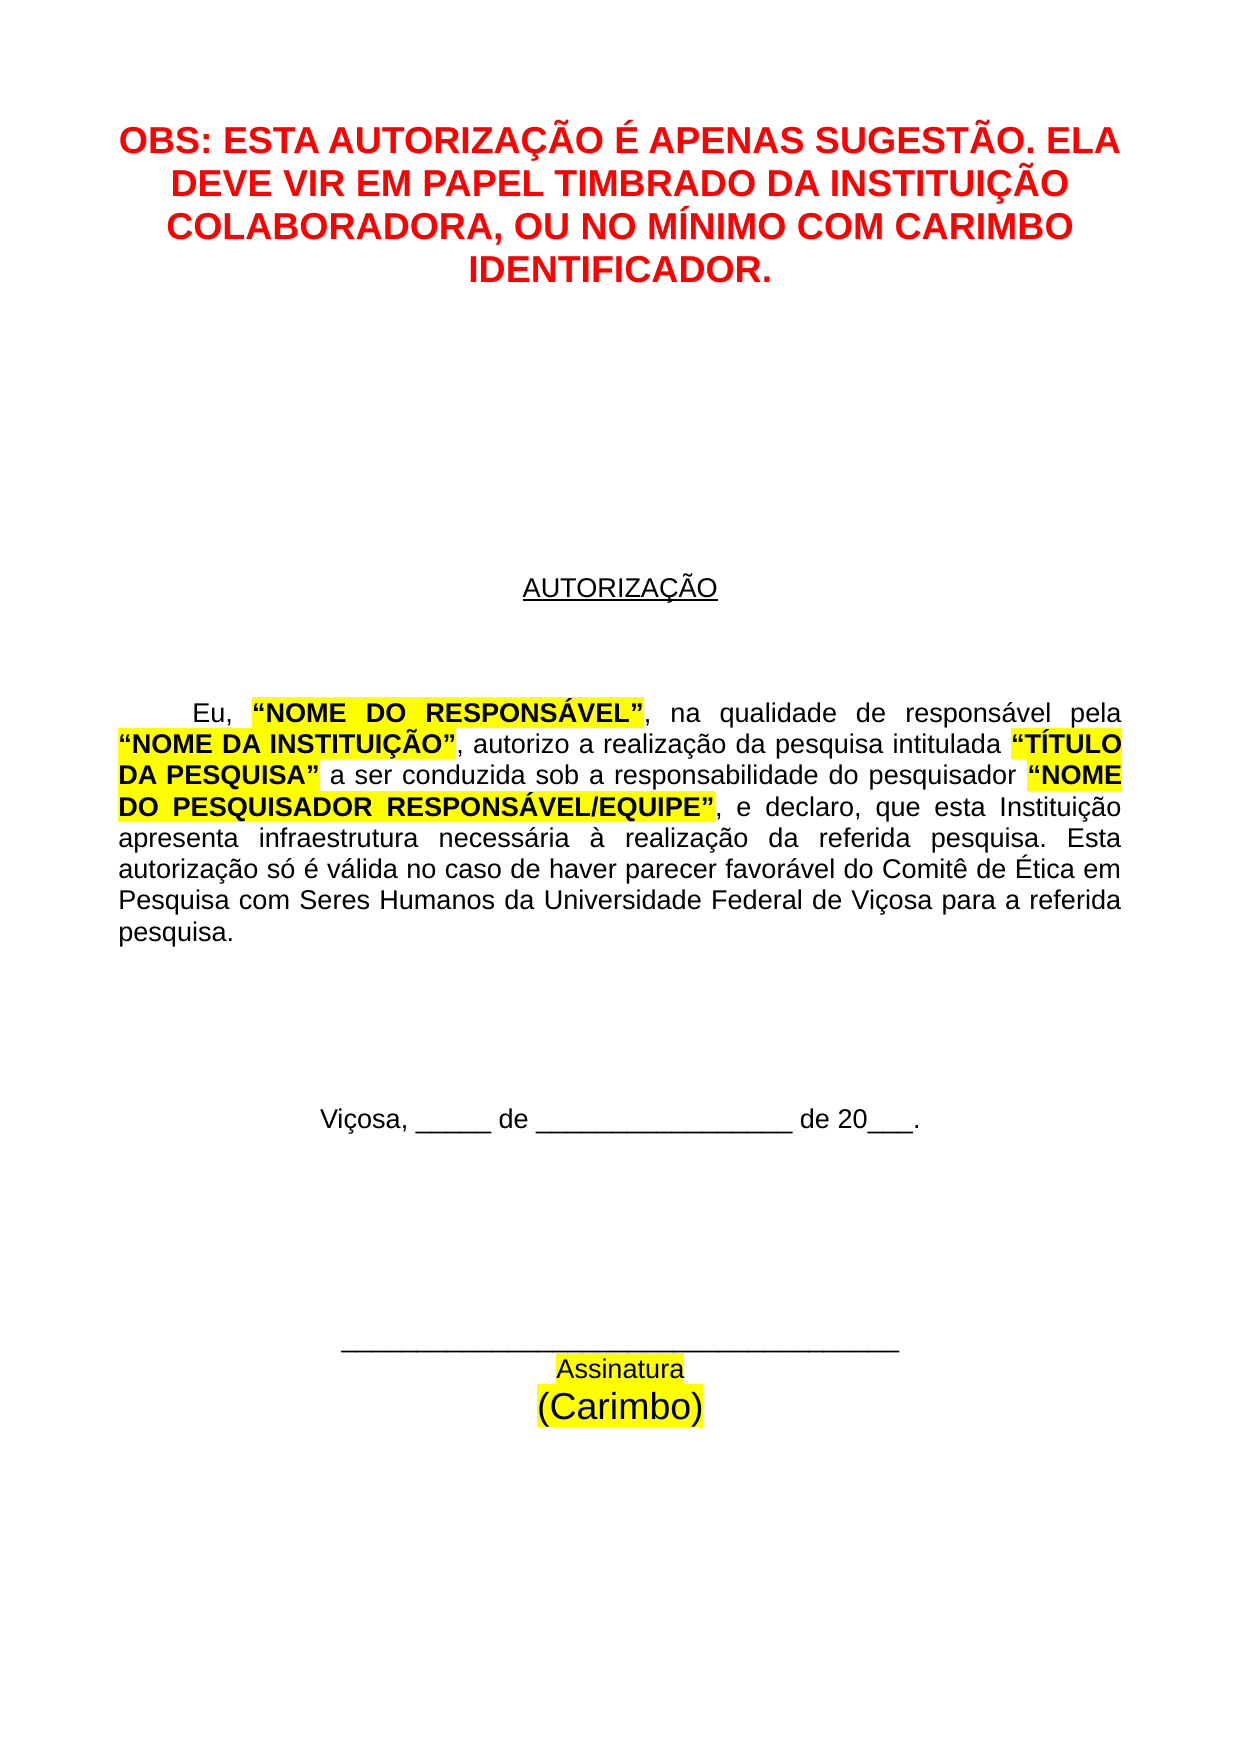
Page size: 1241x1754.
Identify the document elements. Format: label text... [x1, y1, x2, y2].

text AUTORIZAÇÃO [118, 572, 1122, 603]
text (Carimbo) [118, 1384, 1122, 1427]
text Viçosa, _____ de _________________ de 20___. [118, 1103, 1122, 1134]
text Assinatura [118, 1353, 1122, 1384]
text OBS: ESTA AUTORIZAÇÃO É APENAS SUGESTÃO. ELA DEVE VIR EM PAPEL TIMBRADO DA INSTITUIÇÃO COLABORADORA, OU NO MÍNIMO COM CARIMBO IDENTIFICADOR. [118, 118, 1122, 291]
text _____________________________________ [118, 1322, 1122, 1353]
text Eu, “NOME DO RESPONSÁVEL”, na qualidade de responsável pela “NOME DA INSTITUIÇÃO”, autorizo a realização da pesquisa intitulada “TÍTULO DA PESQUISA” a ser conduzida sob a responsabilidade do pesquisador “NOME DO PESQUISADOR RESPONSÁVEL/EQUIPE”, e declaro, que esta Instituição apresenta infraestrutura necessária à realização da referida pesquisa. Esta autorização só é válida no caso de haver parecer favorável do Comitê de Ética em Pesquisa com Seres Humanos da Universidade Federal de Viçosa para a referida pesquisa. [118, 697, 1122, 947]
